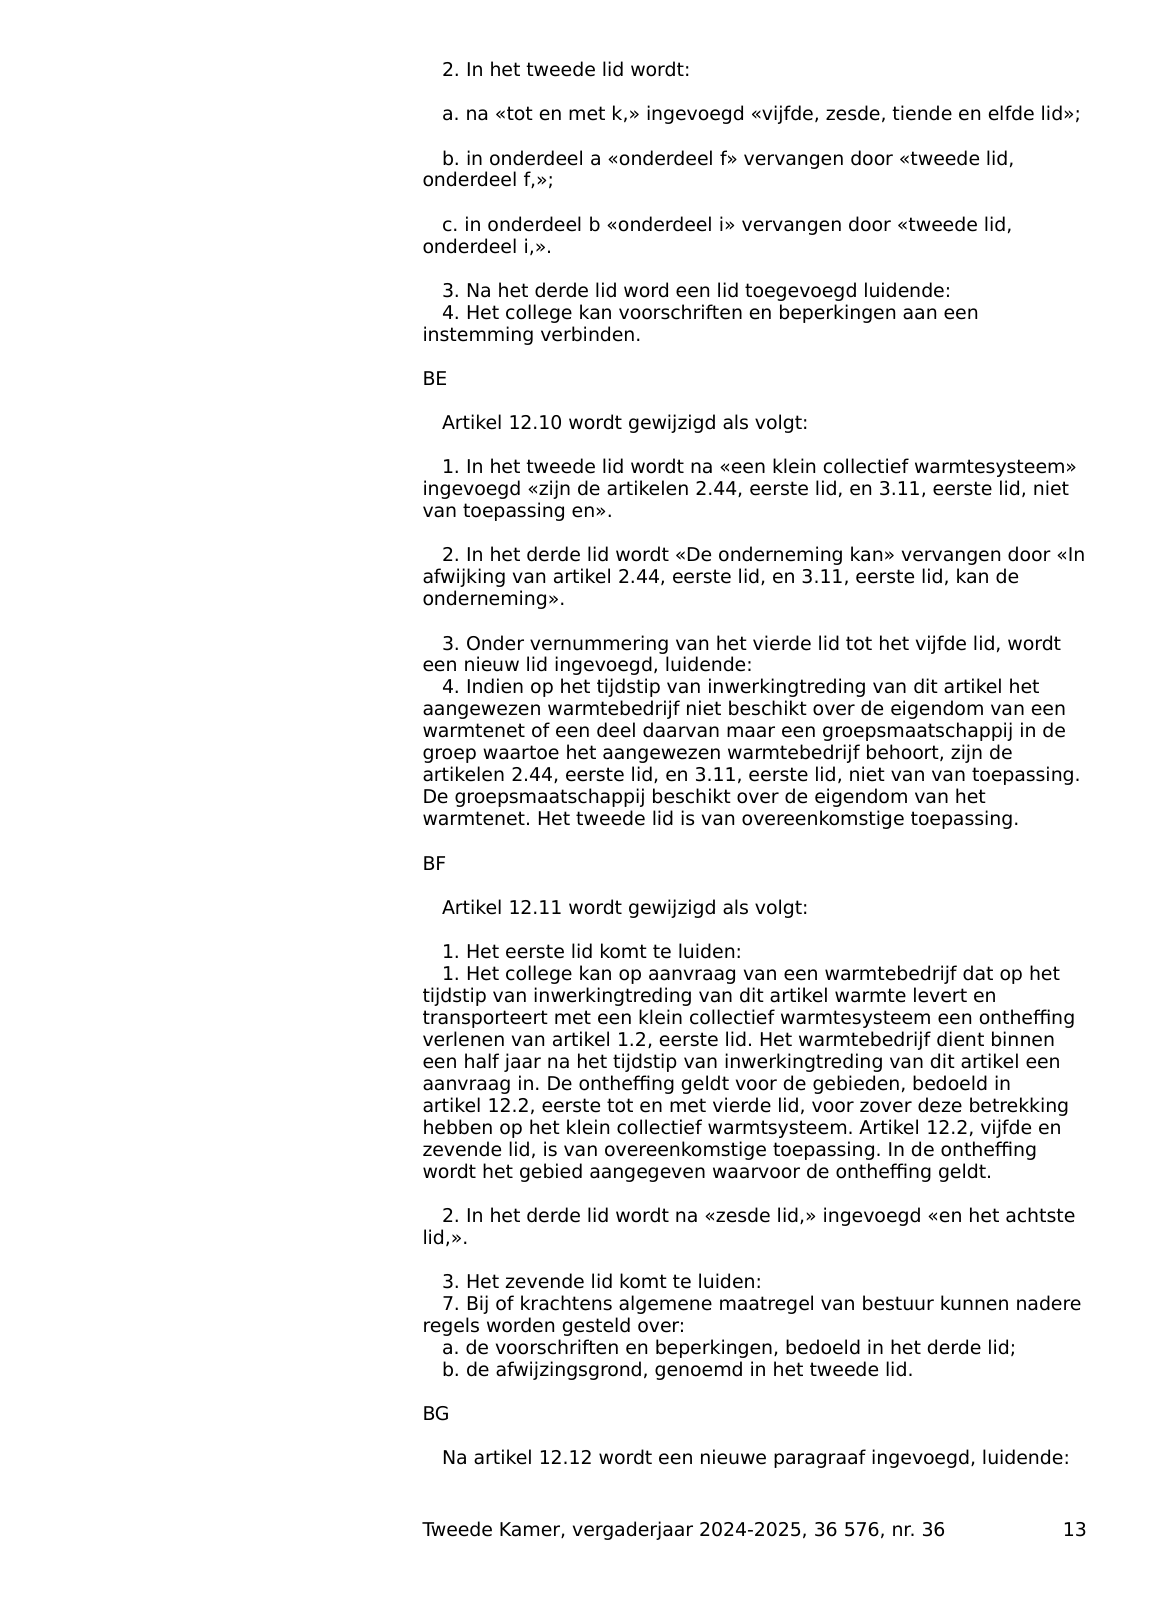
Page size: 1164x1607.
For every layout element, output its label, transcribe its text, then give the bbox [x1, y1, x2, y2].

text 7. Bij of krachtens algemene maatregel van bestuur kunnen nadere regels worden gesteld over: [422, 1293, 1087, 1337]
text 4. Het college kan voorschriften en beperkingen aan een instemming verbinden. [422, 302, 1087, 346]
text 3. Na het derde lid word een lid toegevoegd luidende: [422, 280, 1087, 302]
text Artikel 12.11 wordt gewijzigd als volgt: [422, 897, 1087, 918]
text 2. In het derde lid wordt «De onderneming kan» vervangen door «In afwijking van artikel 2.44, eerste lid, en 3.11, eerste lid, kan de onderneming». [422, 544, 1087, 610]
text c. in onderdeel b «onderdeel i» vervangen door «tweede lid, onderdeel i,». [422, 213, 1087, 257]
text 1. Het eerste lid komt te luiden: [422, 941, 1087, 963]
text Artikel 12.10 wordt gewijzigd als volgt: [422, 412, 1087, 434]
text 2. In het derde lid wordt na «zesde lid,» ingevoegd «en het achtste lid,». [422, 1205, 1087, 1249]
text 3. Onder vernummering van het vierde lid tot het vijfde lid, wordt een nieuw lid ingevoegd, luidende: [422, 632, 1087, 676]
text a. na «tot en met k,» ingevoegd «vijfde, zesde, tiende en elfde lid»; [422, 103, 1087, 125]
text a. de voorschriften en beperkingen, bedoeld in het derde lid; [422, 1337, 1087, 1359]
text 2. In het tweede lid wordt: [422, 59, 1087, 81]
subtitle BF [422, 852, 1087, 874]
text 1. Het college kan op aanvraag van een warmtebedrijf dat op het tijdstip van inwerkingtreding van dit artikel warmte levert en transporteert met een klein collectief warmtesysteem een ontheffing verlenen van artikel 1.2, eerste lid. Het warmtebedrijf dient binnen een half jaar na het tijdstip van inwerkingtreding van dit artikel een aanvraag in. De ontheffing geldt voor de gebieden, bedoeld in artikel 12.2, eerste tot en met vierde lid, voor zover deze betrekking hebben op het klein collectief warmtsysteem. Artikel 12.2, vijfde en zevende lid, is van overeenkomstige toepassing. In de ontheffing wordt het gebied aangegeven waarvoor de ontheffing geldt. [422, 963, 1087, 1182]
text 3. Het zevende lid komt te luiden: [422, 1271, 1087, 1293]
subtitle BG [422, 1403, 1087, 1425]
text Na artikel 12.12 wordt een nieuwe paragraaf ingevoegd, luidende: [422, 1447, 1087, 1469]
text 4. Indien op het tijdstip van inwerkingtreding van dit artikel het aangewezen warmtebedrijf niet beschikt over de eigendom van een warmtenet of een deel daarvan maar een groepsmaatschappij in de groep waartoe het aangewezen warmtebedrijf behoort, zijn de artikelen 2.44, eerste lid, en 3.11, eerste lid, niet van van toepassing. De groepsmaatschappij beschikt over de eigendom van het warmtenet. Het tweede lid is van overeenkomstige toepassing. [422, 676, 1087, 830]
text b. in onderdeel a «onderdeel f» vervangen door «tweede lid, onderdeel f,»; [422, 147, 1087, 191]
text b. de afwijzingsgrond, genoemd in het tweede lid. [422, 1359, 1087, 1381]
text 1. In het tweede lid wordt na «een klein collectief warmtesysteem» ingevoegd «zijn de artikelen 2.44, eerste lid, en 3.11, eerste lid, niet van toepassing en». [422, 456, 1087, 522]
subtitle BE [422, 368, 1087, 390]
